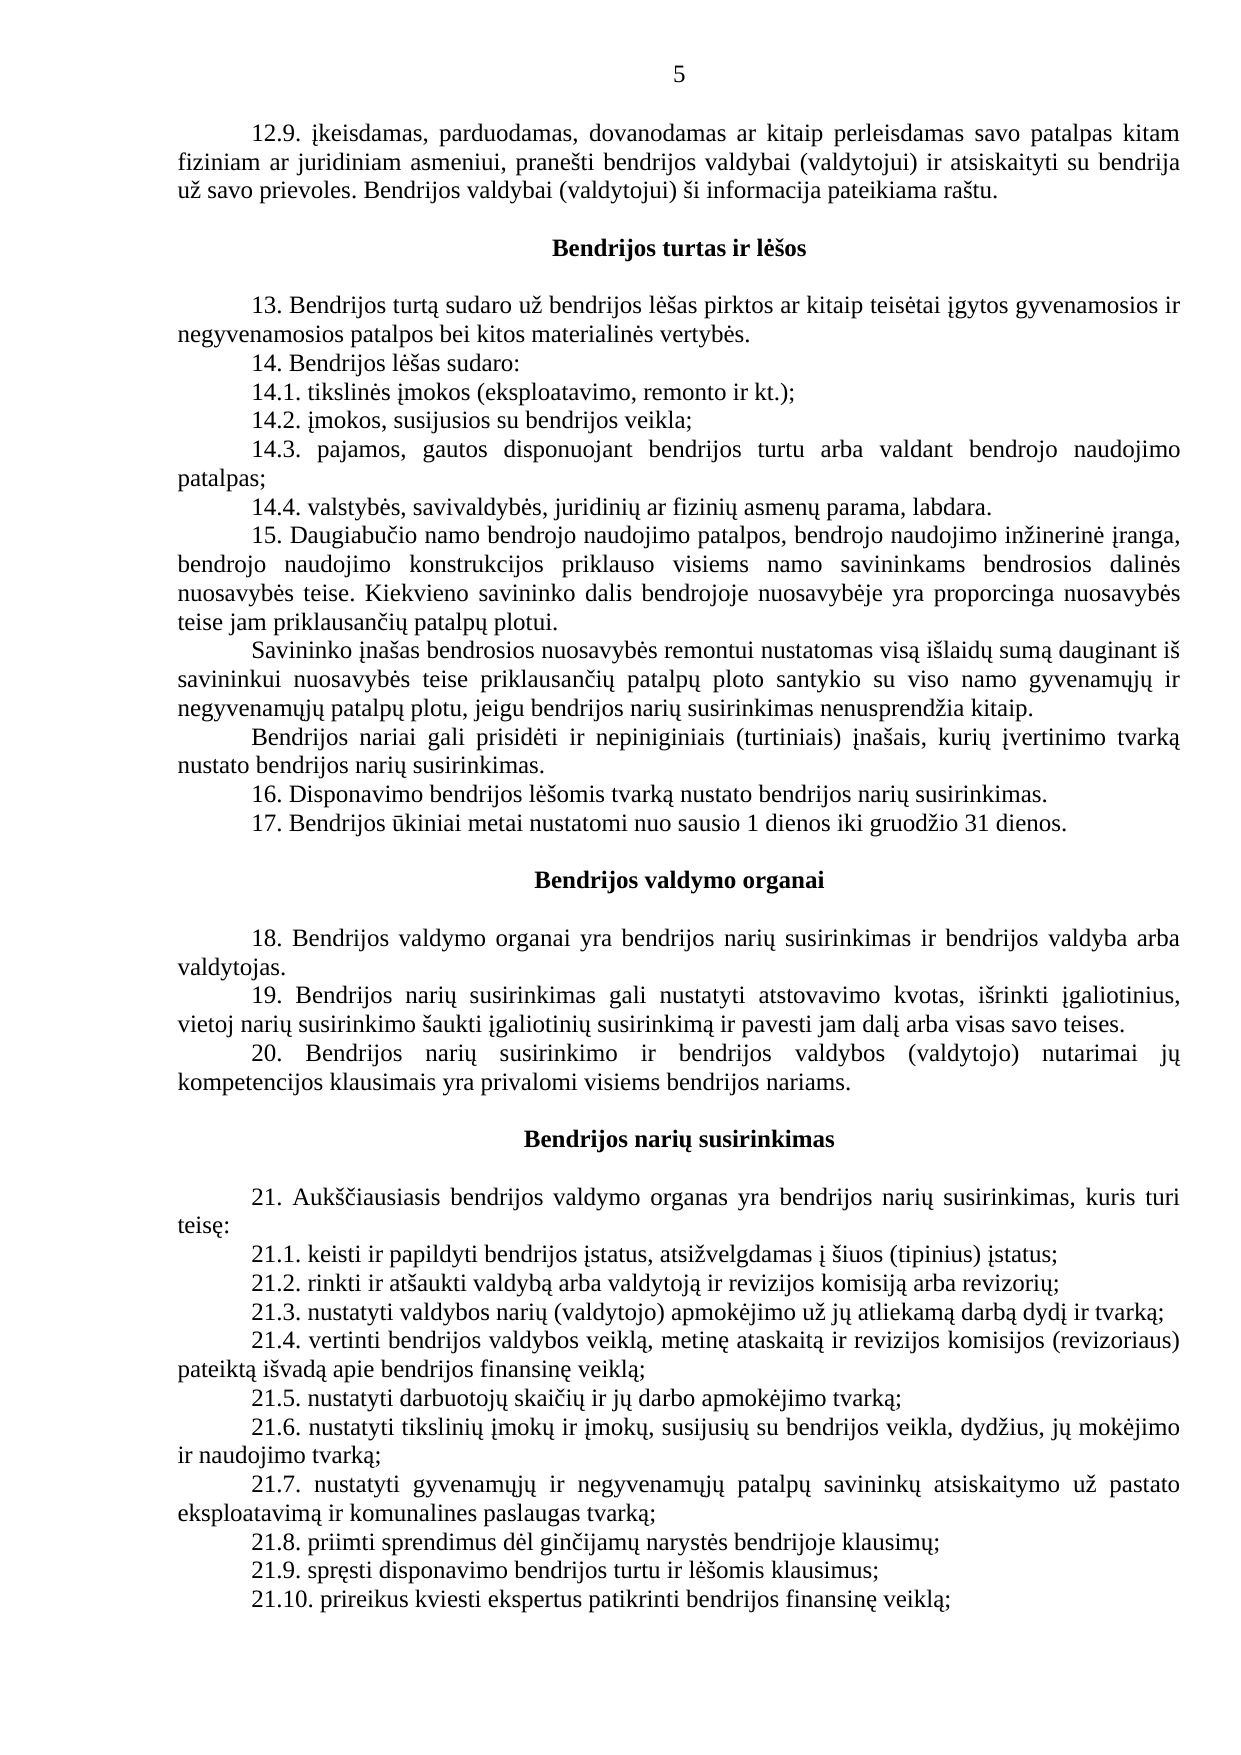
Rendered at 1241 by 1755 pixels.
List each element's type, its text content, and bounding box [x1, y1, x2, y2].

text 14. Bendrijos lėšas sudaro: [177, 348, 1181, 377]
text 21.1. keisti ir papildyti bendrijos įstatus, atsižvelgdamas į šiuos (tipinius) įstatus; [177, 1239, 1181, 1268]
text 18. Bendrijos valdymo organai yra bendrijos narių susirinkimas ir bendrijos valdyba arba valdytojas. [177, 923, 1181, 981]
text 14.3. pajamos, gautos disponuojant bendrijos turtu arba valdant bendrojo naudojimo patalpas; [177, 434, 1181, 492]
text 15. Daugiabučio namo bendrojo naudojimo patalpos, bendrojo naudojimo inžinerinė įranga, bendrojo naudojimo konstrukcijos priklauso visiems namo savininkams bendrosios dalinės nuosavybės teise. Kiekvieno savininko dalis bendrojoje nuosavybėje yra proporcinga nuosavybės teise jam priklausančių patalpų plotui. [177, 521, 1181, 636]
text 21.4. vertinti bendrijos valdybos veiklą, metinę ataskaitą ir revizijos komisijos (revizoriaus) pateiktą išvadą apie bendrijos finansinę veiklą; [177, 1326, 1181, 1383]
text 12.9. įkeisdamas, parduodamas, dovanodamas ar kitaip perleisdamas savo patalpas kitam fiziniam ar juridiniam asmeniui, pranešti bendrijos valdybai (valdytojui) ir atsiskaityti su bendrija už savo prievoles. Bendrijos valdybai (valdytojui) ši informacija pateikiama raštu. [177, 118, 1181, 204]
text 21.3. nustatyti valdybos narių (valdytojo) apmokėjimo už jų atliekamą darbą dydį ir tvarką; [177, 1297, 1181, 1326]
text Bendrijos narių susirinkimas [177, 1124, 1181, 1153]
text 21.7. nustatyti gyvenamųjų ir negyvenamųjų patalpų savininkų atsiskaitymo už pastato eksploatavimą ir komunalines paslaugas tvarką; [177, 1469, 1181, 1527]
text 14.2. įmokos, susijusios su bendrijos veikla; [177, 406, 1181, 434]
text 20. Bendrijos narių susirinkimo ir bendrijos valdybos (valdytojo) nutarimai jų kompetencijos klausimais yra privalomi visiems bendrijos nariams. [177, 1038, 1181, 1096]
text 21.9. spręsti disponavimo bendrijos turtu ir lėšomis klausimus; [177, 1556, 1181, 1584]
text 19. Bendrijos narių susirinkimas gali nustatyti atstovavimo kvotas, išrinkti įgaliotinius, vietoj narių susirinkimo šaukti įgaliotinių susirinkimą ir pavesti jam dalį arba visas savo teises. [177, 981, 1181, 1038]
text 21.6. nustatyti tikslinių įmokų ir įmokų, susijusių su bendrijos veikla, dydžius, jų mokėjimo ir naudojimo tvarką; [177, 1412, 1181, 1469]
text 13. Bendrijos turtą sudaro už bendrijos lėšas pirktos ar kitaip teisėtai įgytos gyvenamosios ir negyvenamosios patalpos bei kitos materialinės vertybės. [177, 291, 1181, 348]
text 21.5. nustatyti darbuotojų skaičių ir jų darbo apmokėjimo tvarką; [177, 1383, 1181, 1412]
text 21.10. prireikus kviesti ekspertus patikrinti bendrijos finansinę veiklą; [177, 1584, 1181, 1613]
text 14.1. tikslinės įmokos (eksploatavimo, remonto ir kt.); [177, 377, 1181, 406]
text 21. Aukščiausiasis bendrijos valdymo organas yra bendrijos narių susirinkimas, kuris turi teisę: [177, 1182, 1181, 1239]
text 14.4. valstybės, savivaldybės, juridinių ar fizinių asmenų parama, labdara. [177, 492, 1181, 521]
text 16. Disponavimo bendrijos lėšomis tvarką nustato bendrijos narių susirinkimas. [177, 779, 1181, 808]
text 21.8. priimti sprendimus dėl ginčijamų narystės bendrijoje klausimų; [177, 1527, 1181, 1556]
text Bendrijos valdymo organai [177, 866, 1181, 894]
text 21.2. rinkti ir atšaukti valdybą arba valdytoją ir revizijos komisiją arba revizorių; [177, 1268, 1181, 1297]
text Bendrijos turtas ir lėšos [177, 233, 1181, 262]
text 17. Bendrijos ūkiniai metai nustatomi nuo sausio 1 dienos iki gruodžio 31 dienos. [177, 808, 1181, 837]
text Savininko įnašas bendrosios nuosavybės remontui nustatomas visą išlaidų sumą dauginant iš savininkui nuosavybės teise priklausančių patalpų ploto santykio su viso namo gyvenamųjų ir negyvenamųjų patalpų plotu, jeigu bendrijos narių susirinkimas nenusprendžia kitaip. [177, 636, 1181, 722]
text Bendrijos nariai gali prisidėti ir nepiniginiais (turtiniais) įnašais, kurių įvertinimo tvarką nustato bendrijos narių susirinkimas. [177, 722, 1181, 779]
